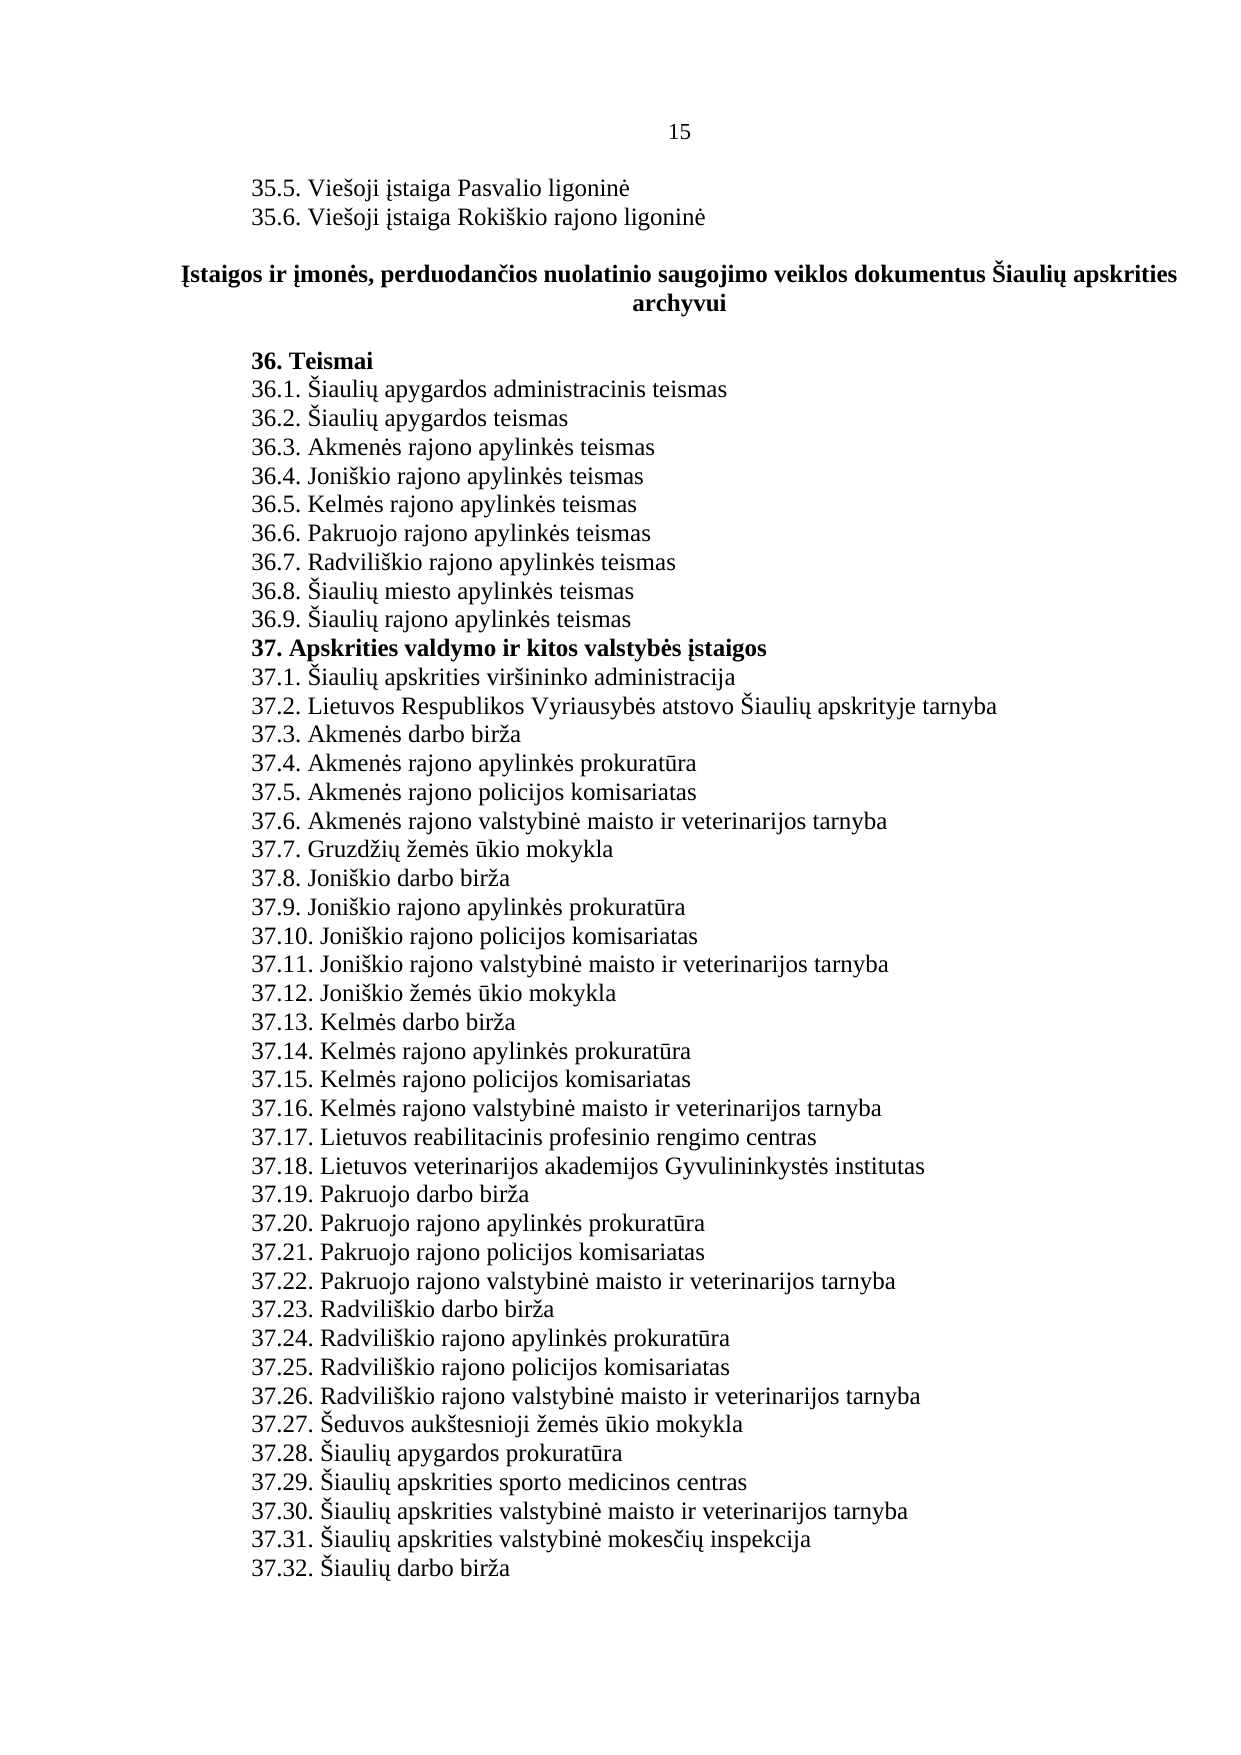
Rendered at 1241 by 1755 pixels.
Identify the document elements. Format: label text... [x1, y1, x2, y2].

text 37.28. Šiaulių apygardos prokuratūra [177, 1438, 1181, 1467]
text 37.11. Joniškio rajono valstybinė maisto ir veterinarijos tarnyba [177, 949, 1181, 978]
text 37.7. Gruzdžių žemės ūkio mokykla [177, 834, 1181, 863]
text 37.25. Radviliškio rajono policijos komisariatas [177, 1352, 1181, 1381]
text 37.27. Šeduvos aukštesnioji žemės ūkio mokykla [177, 1409, 1181, 1438]
text 37.9. Joniškio rajono apylinkės prokuratūra [177, 892, 1181, 921]
text 37.24. Radviliškio rajono apylinkės prokuratūra [177, 1323, 1181, 1352]
text 36.6. Pakruojo rajono apylinkės teismas [177, 518, 1181, 547]
text 37.30. Šiaulių apskrities valstybinė maisto ir veterinarijos tarnyba [177, 1496, 1181, 1524]
text 37.4. Akmenės rajono apylinkės prokuratūra [177, 748, 1181, 777]
text 36.7. Radviliškio rajono apylinkės teismas [177, 547, 1181, 576]
text 37.32. Šiaulių darbo birža [177, 1553, 1181, 1582]
text 37.2. Lietuvos Respublikos Vyriausybės atstovo Šiaulių apskrityje tarnyba [177, 691, 1181, 719]
text 36.9. Šiaulių rajono apylinkės teismas [177, 604, 1181, 633]
text 37. Apskrities valdymo ir kitos valstybės įstaigos [177, 633, 1181, 662]
text 37.17. Lietuvos reabilitacinis profesinio rengimo centras [177, 1122, 1181, 1151]
text 37.12. Joniškio žemės ūkio mokykla [177, 978, 1181, 1007]
text 37.8. Joniškio darbo birža [177, 863, 1181, 892]
text 37.26. Radviliškio rajono valstybinė maisto ir veterinarijos tarnyba [177, 1381, 1181, 1409]
text 36.5. Kelmės rajono apylinkės teismas [177, 489, 1181, 518]
text 37.23. Radviliškio darbo birža [177, 1294, 1181, 1323]
text 37.21. Pakruojo rajono policijos komisariatas [177, 1237, 1181, 1266]
text 36.3. Akmenės rajono apylinkės teismas [177, 432, 1181, 461]
text Įstaigos ir įmonės, perduodančios nuolatinio saugojimo veiklos dokumentus Šiaulių apskrities archyvui [177, 259, 1181, 317]
text 37.10. Joniškio rajono policijos komisariatas [177, 921, 1181, 949]
text 37.20. Pakruojo rajono apylinkės prokuratūra [177, 1208, 1181, 1237]
text 36.8. Šiaulių miesto apylinkės teismas [177, 576, 1181, 604]
text 36. Teismai [177, 346, 1181, 374]
text 36.2. Šiaulių apygardos teismas [177, 403, 1181, 432]
text 37.15. Kelmės rajono policijos komisariatas [177, 1064, 1181, 1093]
text 37.19. Pakruojo darbo birža [177, 1179, 1181, 1208]
text 36.1. Šiaulių apygardos administracinis teismas [177, 374, 1181, 403]
text 37.13. Kelmės darbo birža [177, 1007, 1181, 1036]
text 37.6. Akmenės rajono valstybinė maisto ir veterinarijos tarnyba [177, 806, 1181, 834]
text 37.16. Kelmės rajono valstybinė maisto ir veterinarijos tarnyba [177, 1093, 1181, 1122]
text 37.18. Lietuvos veterinarijos akademijos Gyvulininkystės institutas [177, 1151, 1181, 1179]
text 37.29. Šiaulių apskrities sporto medicinos centras [177, 1467, 1181, 1496]
text 35.5. Viešoji įstaiga Pasvalio ligoninė [177, 173, 1181, 202]
text 37.5. Akmenės rajono policijos komisariatas [177, 777, 1181, 806]
text 37.22. Pakruojo rajono valstybinė maisto ir veterinarijos tarnyba [177, 1266, 1181, 1294]
text 37.14. Kelmės rajono apylinkės prokuratūra [177, 1036, 1181, 1064]
text 37.3. Akmenės darbo birža [177, 719, 1181, 748]
text 35.6. Viešoji įstaiga Rokiškio rajono ligoninė [177, 202, 1181, 231]
text 36.4. Joniškio rajono apylinkės teismas [177, 461, 1181, 489]
text 37.1. Šiaulių apskrities viršininko administracija [177, 662, 1181, 691]
text 37.31. Šiaulių apskrities valstybinė mokesčių inspekcija [177, 1524, 1181, 1553]
